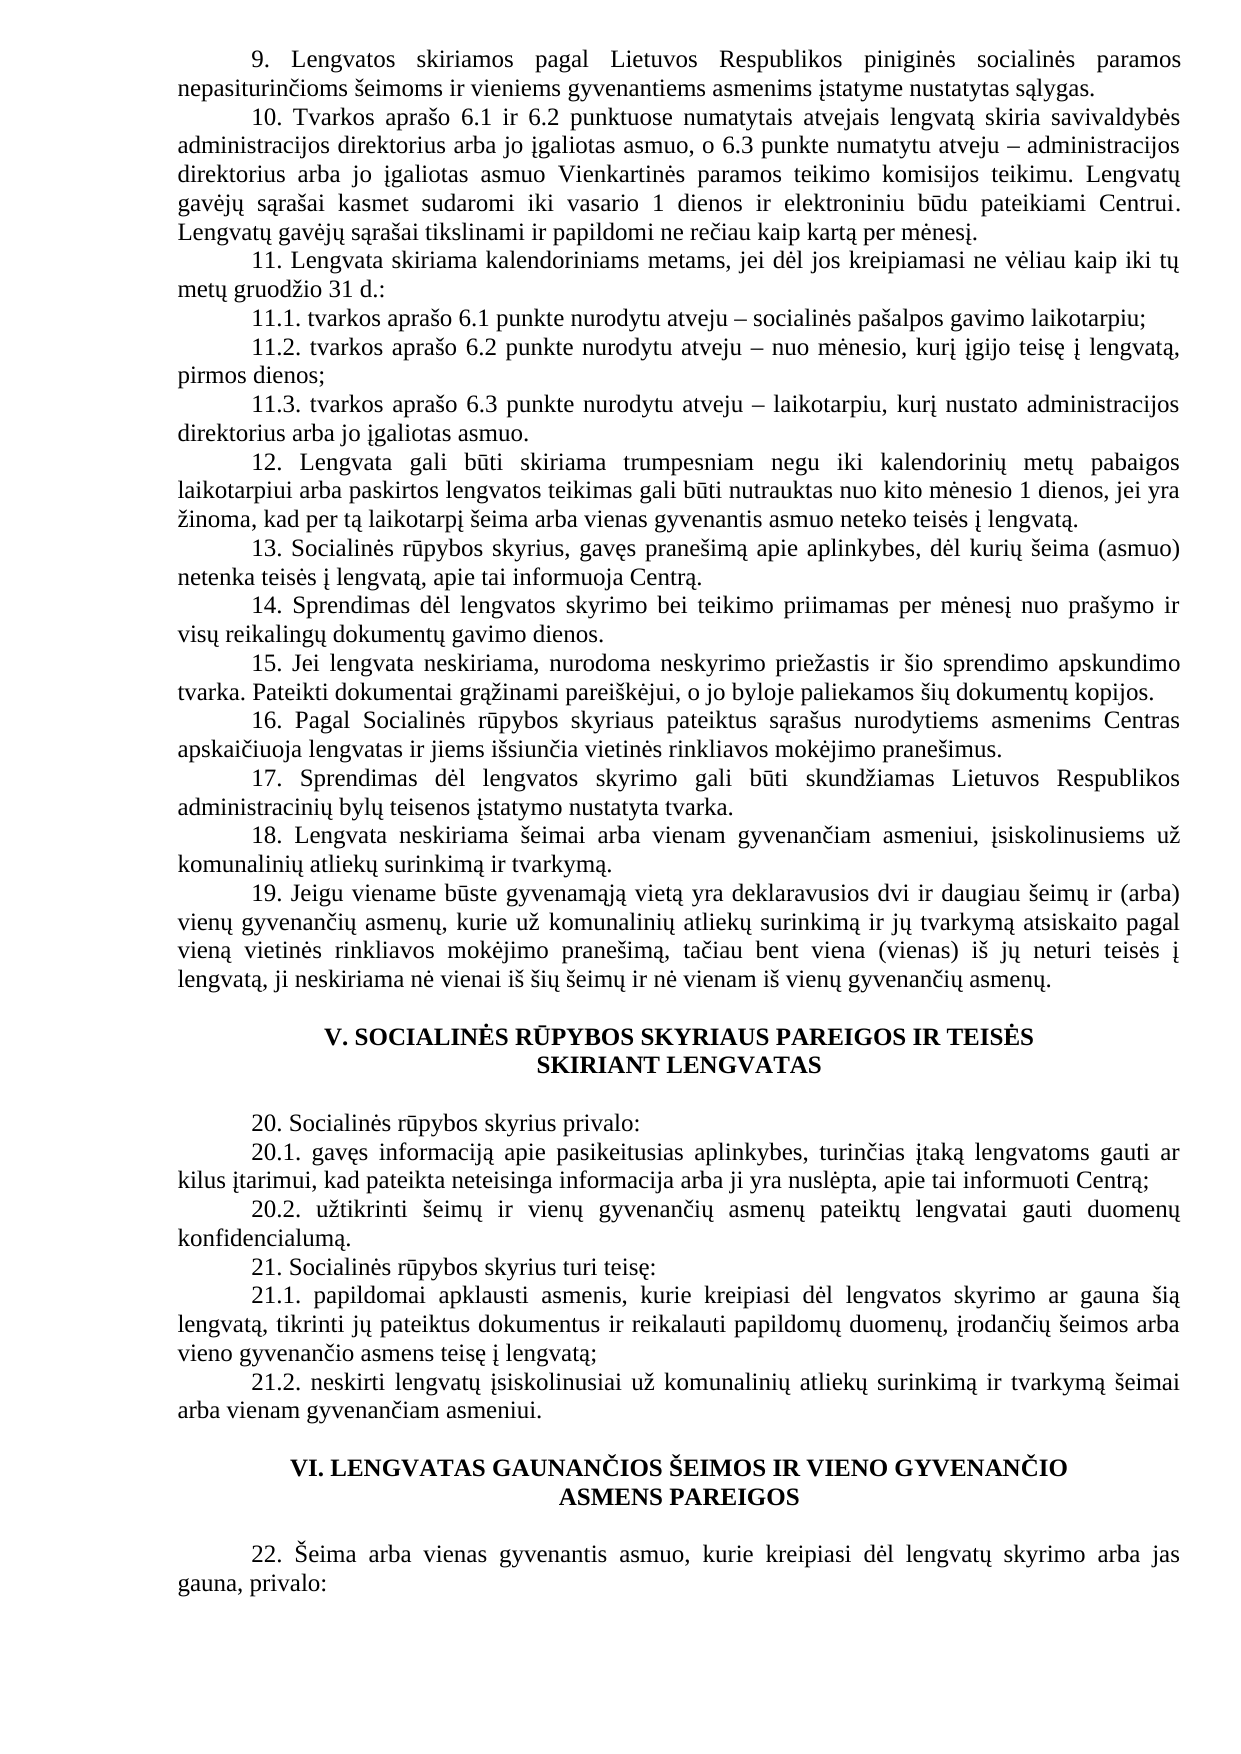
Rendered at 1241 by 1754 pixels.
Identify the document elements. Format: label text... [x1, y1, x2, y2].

text 20. Socialinės rūpybos skyrius privalo: [177, 1108, 1181, 1137]
text 22. Šeima arba vienas gyvenantis asmuo, kurie kreipiasi dėl lengvatų skyrimo arba jas gauna, privalo: [177, 1539, 1181, 1597]
text 17. Sprendimas dėl lengvatos skyrimo gali būti skundžiamas Lietuvos Respublikos administracinių bylų teisenos įstatymo nustatyta tvarka. [177, 763, 1181, 821]
text ASMENS PAREIGOS [177, 1482, 1181, 1511]
text 20.1. gavęs informaciją apie pasikeitusias aplinkybes, turinčias įtaką lengvatoms gauti ar kilus įtarimui, kad pateikta neteisinga informacija arba ji yra nuslėpta, apie tai informuoti Centrą; [177, 1137, 1181, 1194]
text 21.2. neskirti lengvatų įsiskolinusiai už komunalinių atliekų surinkimą ir tvarkymą šeimai arba vienam gyvenančiam asmeniui. [177, 1367, 1181, 1424]
text 9. Lengvatos skiriamos pagal Lietuvos Respublikos piniginės socialinės paramos nepasiturinčioms šeimoms ir vieniems gyvenantiems asmenims įstatyme nustatytas sąlygas. [177, 44, 1181, 102]
text 12. Lengvata gali būti skiriama trumpesniam negu iki kalendorinių metų pabaigos laikotarpiui arba paskirtos lengvatos teikimas gali būti nutrauktas nuo kito mėnesio 1 dienos, jei yra žinoma, kad per tą laikotarpį šeima arba vienas gyvenantis asmuo neteko teisės į lengvatą. [177, 447, 1181, 533]
text 20.2. užtikrinti šeimų ir vienų gyvenančių asmenų pateiktų lengvatai gauti duomenų konfidencialumą. [177, 1194, 1181, 1252]
text 13. Socialinės rūpybos skyrius, gavęs pranešimą apie aplinkybes, dėl kurių šeima (asmuo) netenka teisės į lengvatą, apie tai informuoja Centrą. [177, 533, 1181, 591]
text 16. Pagal Socialinės rūpybos skyriaus pateiktus sąrašus nurodytiems asmenims Centras apskaičiuoja lengvatas ir jiems išsiunčia vietinės rinkliavos mokėjimo pranešimus. [177, 706, 1181, 763]
text 21.1. papildomai apklausti asmenis, kurie kreipiasi dėl lengvatos skyrimo ar gauna šią lengvatą, tikrinti jų pateiktus dokumentus ir reikalauti papildomų duomenų, įrodančių šeimos arba vieno gyvenančio asmens teisę į lengvatą; [177, 1281, 1181, 1367]
text 11.1. tvarkos aprašo 6.1 punkte nurodytu atveju – socialinės pašalpos gavimo laikotarpiu; [177, 303, 1181, 332]
text 11. Lengvata skiriama kalendoriniams metams, jei dėl jos kreipiamasi ne vėliau kaip iki tų metų gruodžio 31 d.: [177, 246, 1181, 303]
text 14. Sprendimas dėl lengvatos skyrimo bei teikimo priimamas per mėnesį nuo prašymo ir visų reikalingų dokumentų gavimo dienos. [177, 591, 1181, 648]
text 11.3. tvarkos aprašo 6.3 punkte nurodytu atveju – laikotarpiu, kurį nustato administracijos direktorius arba jo įgaliotas asmuo. [177, 389, 1181, 447]
text 18. Lengvata neskiriama šeimai arba vienam gyvenančiam asmeniui, įsiskolinusiems už komunalinių atliekų surinkimą ir tvarkymą. [177, 821, 1181, 878]
text VI. LENGVATAS GAUNANČIOS ŠEIMOS IR VIENO GYVENANČIO [177, 1453, 1181, 1482]
text SKIRIANT LENGVATAS [177, 1051, 1181, 1079]
text 19. Jeigu viename būste gyvenamąją vietą yra deklaravusios dvi ir daugiau šeimų ir (arba) vienų gyvenančių asmenų, kurie už komunalinių atliekų surinkimą ir jų tvarkymą atsiskaito pagal vieną vietinės rinkliavos mokėjimo pranešimą, tačiau bent viena (vienas) iš jų neturi teisės į lengvatą, ji neskiriama nė vienai iš šių šeimų ir nė vienam iš vienų gyvenančių asmenų. [177, 878, 1181, 993]
text V. SOCIALINĖS RŪPYBOS SKYRIAUS PAREIGOS IR TEISĖS [177, 1022, 1181, 1051]
text 21. Socialinės rūpybos skyrius turi teisę: [177, 1252, 1181, 1281]
text 10. Tvarkos aprašo 6.1 ir 6.2 punktuose numatytais atvejais lengvatą skiria savivaldybės administracijos direktorius arba jo įgaliotas asmuo, o 6.3 punkte numatytu atveju – administracijos direktorius arba jo įgaliotas asmuo Vienkartinės paramos teikimo komisijos teikimu. Lengvatų gavėjų sąrašai kasmet sudaromi iki vasario 1 dienos ir elektroniniu būdu pateikiami Centrui. Lengvatų gavėjų sąrašai tikslinami ir papildomi ne rečiau kaip kartą per mėnesį. [177, 102, 1181, 246]
text 11.2. tvarkos aprašo 6.2 punkte nurodytu atveju – nuo mėnesio, kurį įgijo teisę į lengvatą, pirmos dienos; [177, 332, 1181, 389]
text 15. Jei lengvata neskiriama, nurodoma neskyrimo priežastis ir šio sprendimo apskundimo tvarka. Pateikti dokumentai grąžinami pareiškėjui, o jo byloje paliekamos šių dokumentų kopijos. [177, 648, 1181, 706]
